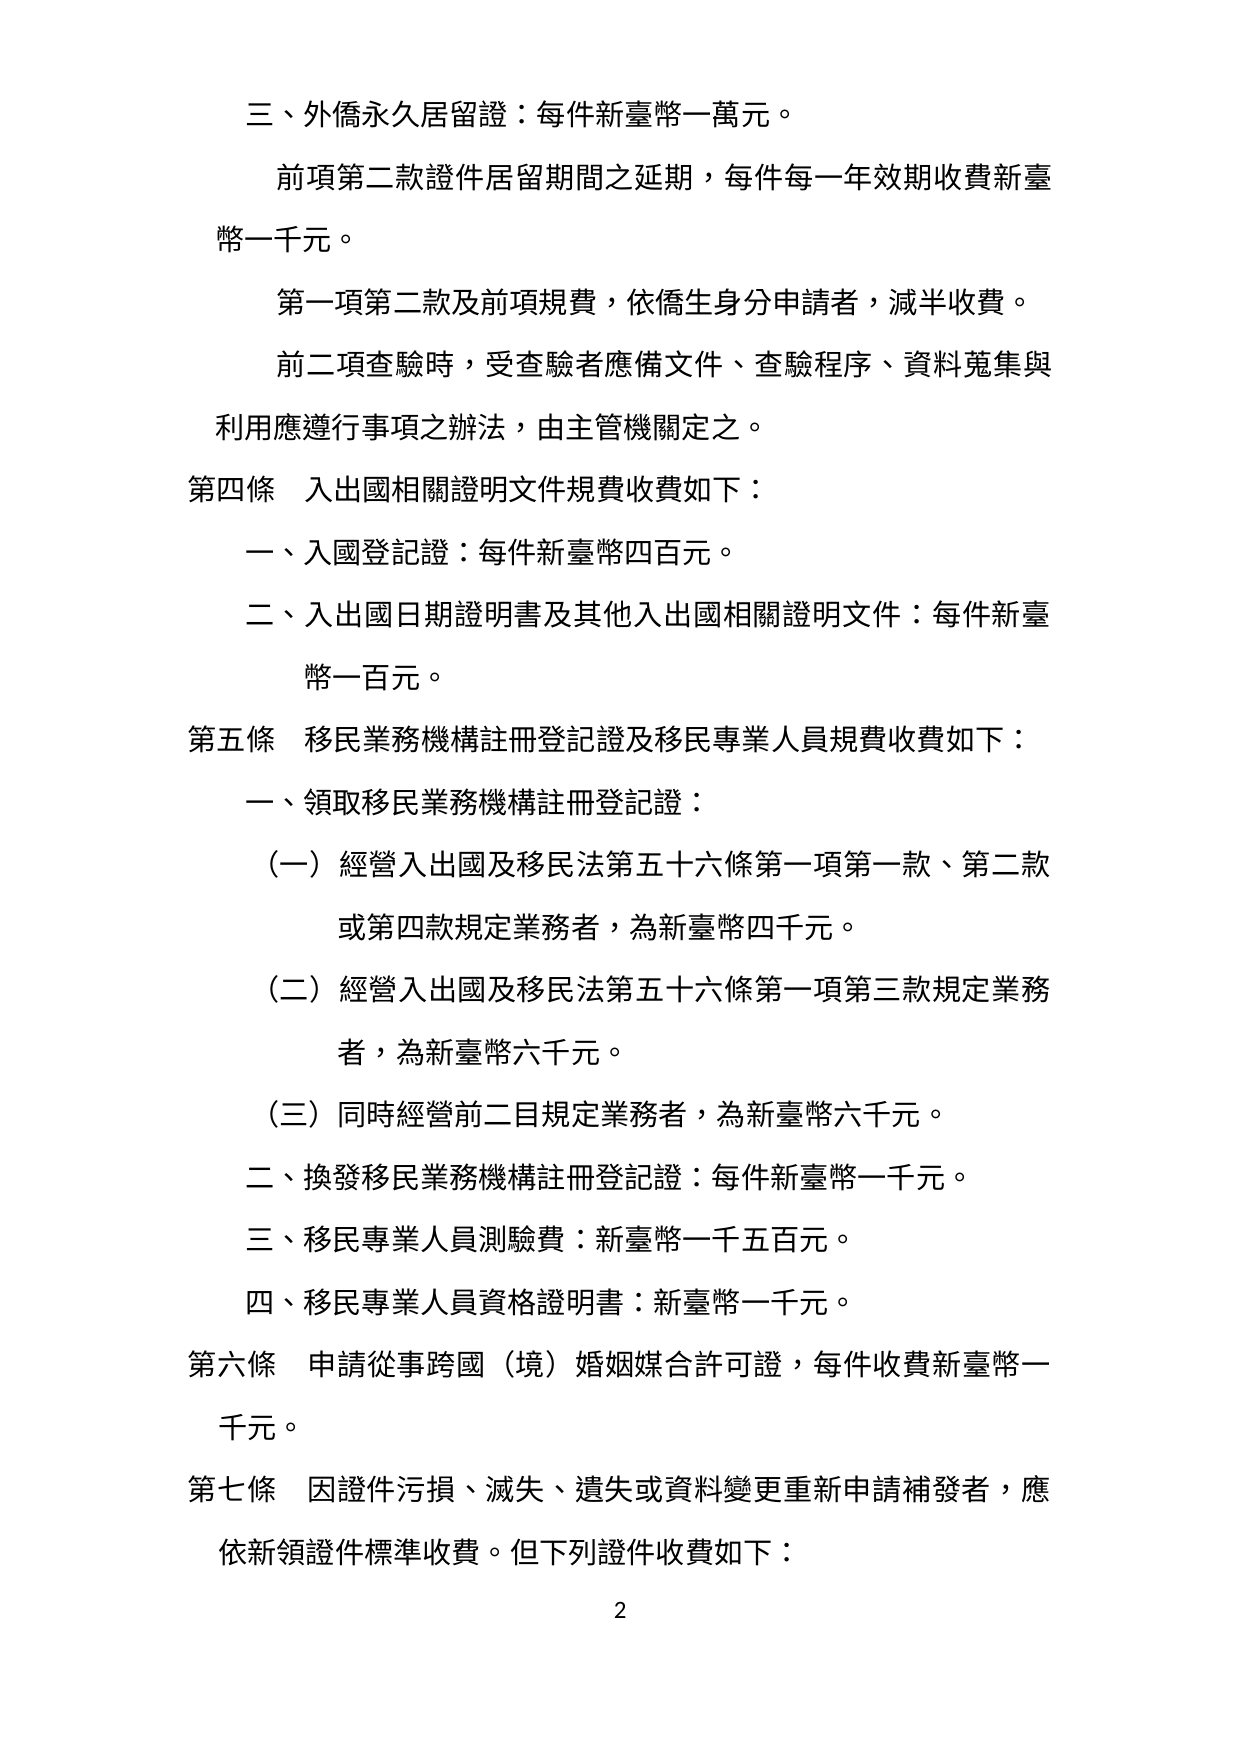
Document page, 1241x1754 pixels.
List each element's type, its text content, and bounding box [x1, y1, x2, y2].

text 第一項第二款及前項規費，依僑生身分申請者，減半收費。 [215, 279, 1053, 342]
text 前項第二款證件居留期間之延期，每件每一年效期收費新臺幣一千元。 [215, 154, 1053, 279]
text 一、領取移民業務機構註冊登記證： [245, 779, 1053, 842]
text 第五條 移民業務機構註冊登記證及移民專業人員規費收費如下： [187, 717, 1053, 779]
text 二、換發移民業務機構註冊登記證：每件新臺幣一千元。 [245, 1154, 1053, 1217]
text 第六條 申請從事跨國（境）婚姻媒合許可證，每件收費新臺幣一千元。 [187, 1342, 1053, 1467]
text 三、移民專業人員測驗費：新臺幣一千五百元。 [245, 1217, 1053, 1279]
text 三、外僑永久居留證：每件新臺幣一萬元。 [245, 92, 1053, 154]
text 一、入國登記證：每件新臺幣四百元。 [245, 529, 1053, 592]
text 二、入出國日期證明書及其他入出國相關證明文件：每件新臺幣一百元。 [245, 592, 1053, 717]
text 第七條 因證件污損、滅失、遺失或資料變更重新申請補發者，應依新領證件標準收費。但下列證件收費如下： [187, 1467, 1053, 1592]
text 前二項查驗時，受查驗者應備文件、查驗程序、資料蒐集與利用應遵行事項之辦法，由主管機關定之。 [215, 342, 1053, 467]
text （二）經營入出國及移民法第五十六條第一項第三款規定業務者，為新臺幣六千元。 [250, 967, 1053, 1092]
text （一）經營入出國及移民法第五十六條第一項第一款、第二款或第四款規定業務者，為新臺幣四千元。 [250, 842, 1053, 967]
text （三）同時經營前二目規定業務者，為新臺幣六千元。 [250, 1092, 1053, 1154]
text 四、移民專業人員資格證明書：新臺幣一千元。 [245, 1279, 1053, 1342]
text 第四條 入出國相關證明文件規費收費如下： [187, 467, 1053, 529]
